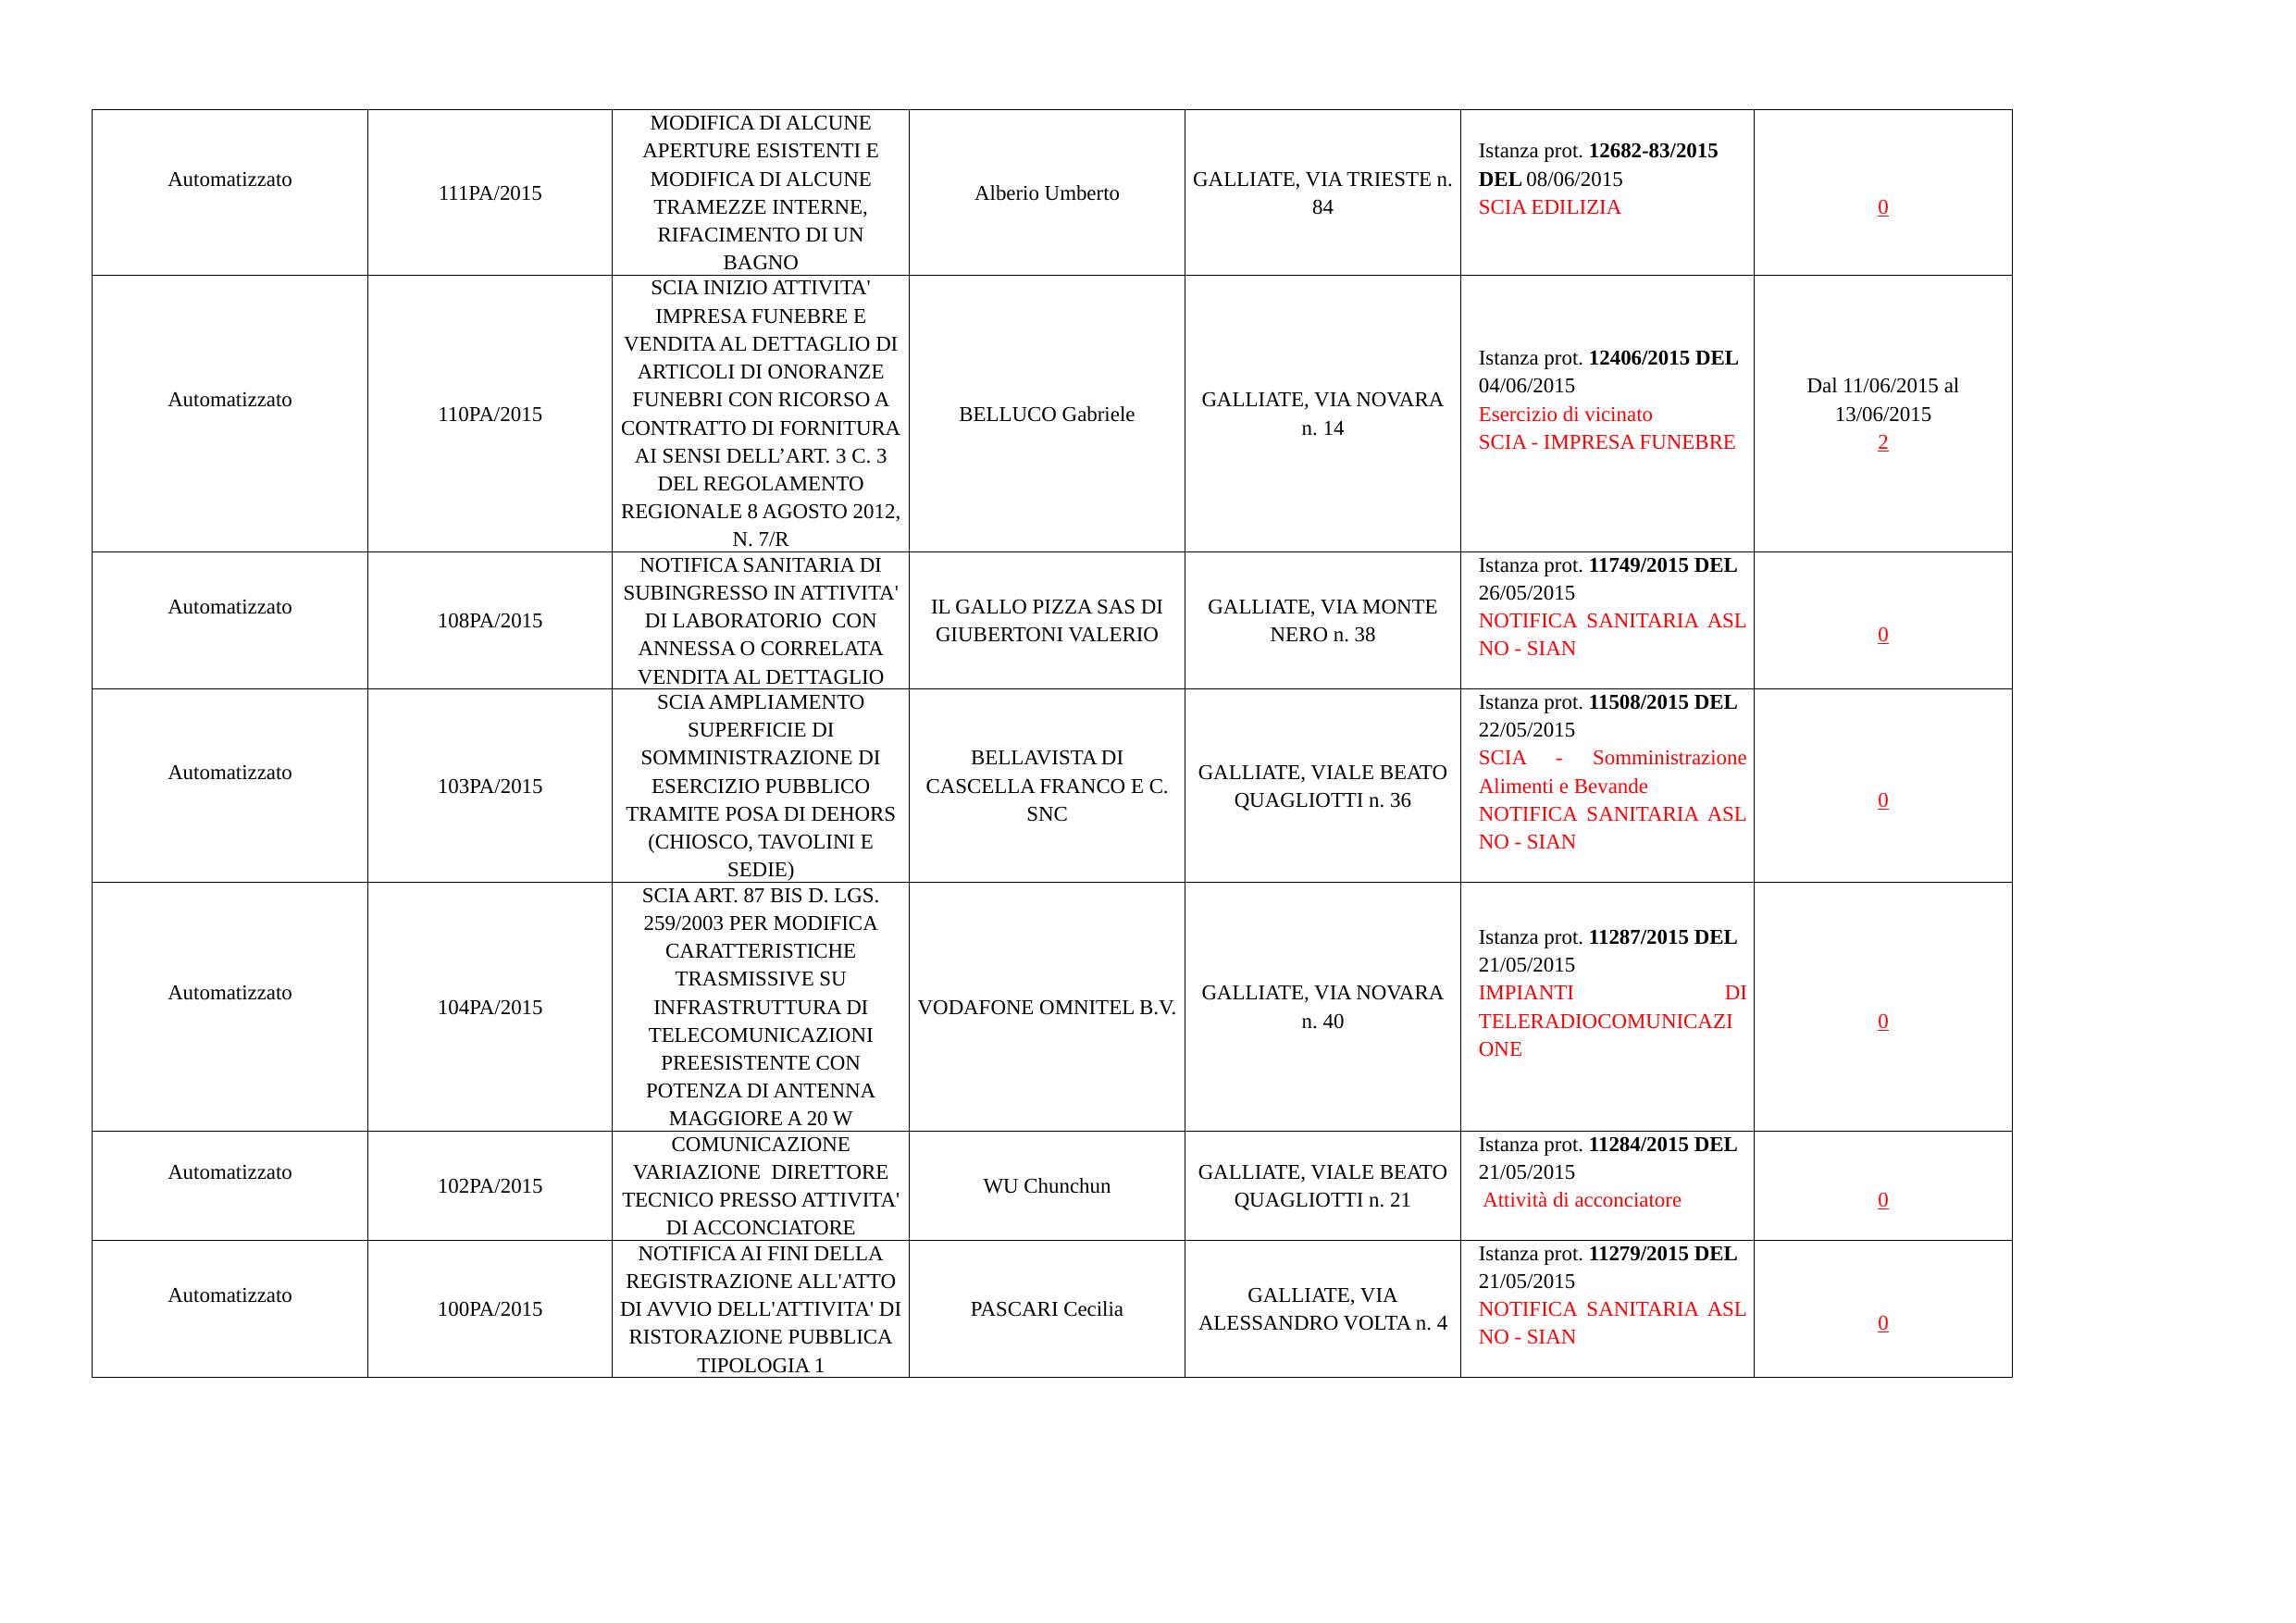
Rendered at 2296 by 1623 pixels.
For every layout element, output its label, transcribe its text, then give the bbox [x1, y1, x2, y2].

table_cell 0 [1755, 689, 2012, 882]
table_cell 0 [1755, 1241, 2012, 1377]
table_cell Istanza prot. 11508/2015 del 22/05/2015 SCIA - Somministrazione Alimenti e Bevande NOTIFICA SANITARIA ASL NO - SIAN [1461, 689, 1754, 882]
table_cell SCIA AMPLIAMENTO SUPERFICIE DI SOMMINISTRAZIONE DI ESERCIZIO PUBBLICO TRAMITE POSA DI DEHORS (CHIOSCO, TAVOLINI E SEDIE) [613, 689, 909, 882]
table_cell Automatizzato [93, 883, 367, 1131]
table_cell PASCARI Cecilia [910, 1241, 1185, 1377]
table_cell 0 [1755, 110, 2012, 275]
table_cell COMUNICAZIONE VARIAZIONE DIRETTORE TECNICO PRESSO ATTIVITA' DI ACCONCIATORE [613, 1132, 909, 1240]
table_cell NOTIFICA AI FINI DELLA REGISTRAZIONE ALL'ATTO DI AVVIO DELL'ATTIVITA' DI RISTORAZIONE PUBBLICA TIPOLOGIA 1 [613, 1241, 909, 1377]
table_cell BELLAVISTA DI CASCELLA FRANCO E C. SNC [910, 689, 1185, 882]
table_cell 0 [1755, 1132, 2012, 1240]
table_cell 100PA/2015 [368, 1241, 612, 1377]
table_cell Istanza prot. 11287/2015 del 21/05/2015 IMPIANTI DI TELERADIOCOMUNICAZIONE [1461, 883, 1754, 1131]
table_cell Istanza prot. 11279/2015 del 21/05/2015 NOTIFICA SANITARIA ASL NO - SIAN [1461, 1241, 1754, 1377]
table_cell WU Chunchun [910, 1132, 1185, 1240]
table_cell SCIA INIZIO ATTIVITA' IMPRESA FUNEBRE E VENDITA AL DETTAGLIO DI ARTICOLI DI ONORANZE FUNEBRI CON RICORSO A CONTRATTO DI FORNITURA AI SENSI DELL’ART. 3 C. 3 DEL REGOLAMENTO REGIONALE 8 AGOSTO 2012, N. 7/R [613, 276, 909, 551]
table_cell BELLUCO Gabriele [910, 276, 1185, 551]
table_cell Automatizzato [93, 689, 367, 882]
table_cell GALLIATE, VIALE BEATO QUAGLIOTTI n. 36 [1185, 689, 1460, 882]
table_cell Automatizzato [93, 1132, 367, 1240]
table_cell Alberio Umberto [910, 110, 1185, 275]
table_cell Automatizzato [93, 1241, 367, 1377]
table_cell Automatizzato [93, 110, 367, 275]
table_cell 102PA/2015 [368, 1132, 612, 1240]
table_cell VODAFONE OMNITEL B.V. [910, 883, 1185, 1131]
table_cell 104PA/2015 [368, 883, 612, 1131]
table_cell MODIFICA DI ALCUNE APERTURE ESISTENTI E MODIFICA DI ALCUNE TRAMEZZE INTERNE, RIFACIMENTO DI UN BAGNO [613, 110, 909, 275]
table_cell SCIA ART. 87 BIS D. LGS. 259/2003 PER MODIFICA CARATTERISTICHE TRASMISSIVE SU INFRASTRUTTURA DI TELECOMUNICAZIONI PREESISTENTE CON POTENZA DI ANTENNA MAGGIORE A 20 W [613, 883, 909, 1131]
table_cell Automatizzato [93, 552, 367, 688]
table_cell 103PA/2015 [368, 689, 612, 882]
table_cell 110PA/2015 [368, 276, 612, 551]
table_cell GALLIATE, VIA TRIESTE n. 84 [1185, 110, 1460, 275]
table_cell GALLIATE, VIA NOVARA n. 14 [1185, 276, 1460, 551]
table_cell 111PA/2015 [368, 110, 612, 275]
table_cell Dal 11/06/2015 al 13/06/2015 2 [1755, 276, 2012, 551]
table_cell 0 [1755, 552, 2012, 688]
table_cell Automatizzato [93, 276, 367, 551]
table_cell Istanza prot. 12406/2015 del 04/06/2015 Esercizio di vicinato SCIA - IMPRESA FUNEBRE [1461, 276, 1754, 551]
table_cell GALLIATE, VIA ALESSANDRO VOLTA n. 4 [1185, 1241, 1460, 1377]
table_cell Istanza prot. 11284/2015 del 21/05/2015 Attività di acconciatore [1461, 1132, 1754, 1240]
table_cell 108PA/2015 [368, 552, 612, 688]
table_cell GALLIATE, VIA NOVARA n. 40 [1185, 883, 1460, 1131]
table_cell Istanza prot. 12682-83/2015 del 08/06/2015 SCIA EDILIZIA [1461, 110, 1754, 275]
table_cell GALLIATE, VIALE BEATO QUAGLIOTTI n. 21 [1185, 1132, 1460, 1240]
table_cell IL GALLO PIZZA SAS DI GIUBERTONI VALERIO [910, 552, 1185, 688]
table_cell NOTIFICA SANITARIA DI SUBINGRESSO IN ATTIVITA' DI LABORATORIO CON ANNESSA O CORRELATA VENDITA AL DETTAGLIO [613, 552, 909, 688]
table_cell GALLIATE, VIA MONTE NERO n. 38 [1185, 552, 1460, 688]
table_cell Istanza prot. 11749/2015 del 26/05/2015 NOTIFICA SANITARIA ASL NO - SIAN [1461, 552, 1754, 688]
table_cell 0 [1755, 883, 2012, 1131]
